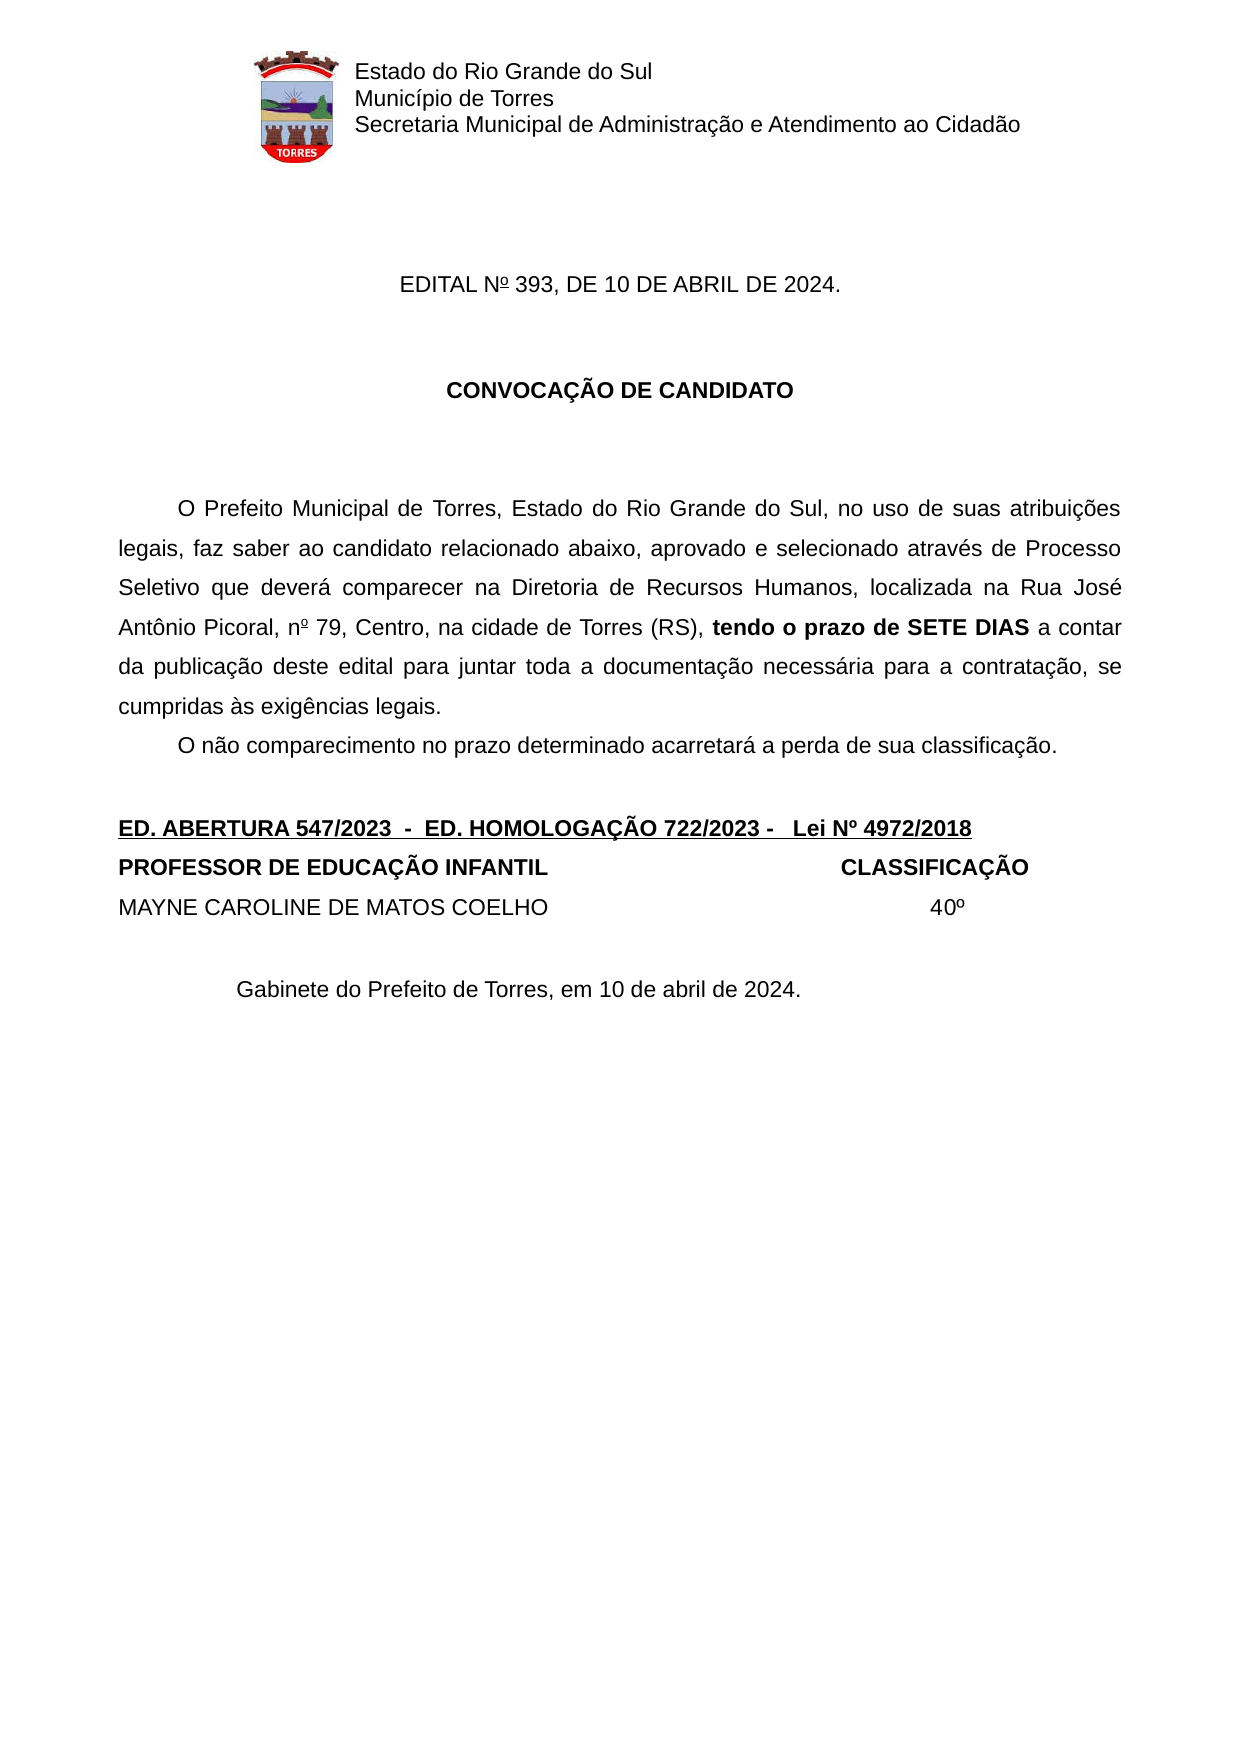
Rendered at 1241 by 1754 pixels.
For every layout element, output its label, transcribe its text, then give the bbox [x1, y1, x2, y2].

text CONVOCAÇÃO DE CANDIDATO [118, 377, 1122, 403]
text MAYNE CAROLINE DE MATOS COELHO 40º [118, 894, 1122, 920]
text O Prefeito Municipal de Torres, Estado do Rio Grande do Sul, no uso de suas atribuições legais, faz saber ao candidato relacionado abaixo, aprovado e selecionado através de Processo Seletivo que deverá comparecer na Diretoria de Recursos Humanos, localizada na Rua José Antônio Picoral, no 79, Centro, na cidade de Torres (RS), tendo o prazo de SETE DIAS a contar da publicação deste edital para juntar toda a documentação necessária para a contratação, se cumpridas às exigências legais. [118, 495, 1122, 719]
text ED. ABERTURA 547/2023 - ED. HOMOLOGAÇÃO 722/2023 - Lei Nº 4972/2018 [118, 815, 1122, 841]
text O não comparecimento no prazo determinado acarretará a perda de sua classificação. [118, 732, 1122, 758]
text Gabinete do Prefeito de Torres, em 10 de abril de 2024. [118, 976, 1122, 1003]
text PROFESSOR DE EDUCAÇÃO INFANTIL CLASSIFICAÇÃO [118, 854, 1122, 881]
text EDITAL No 393, DE 10 DE ABRIL DE 2024. [118, 271, 1122, 298]
picture [253, 51, 339, 163]
